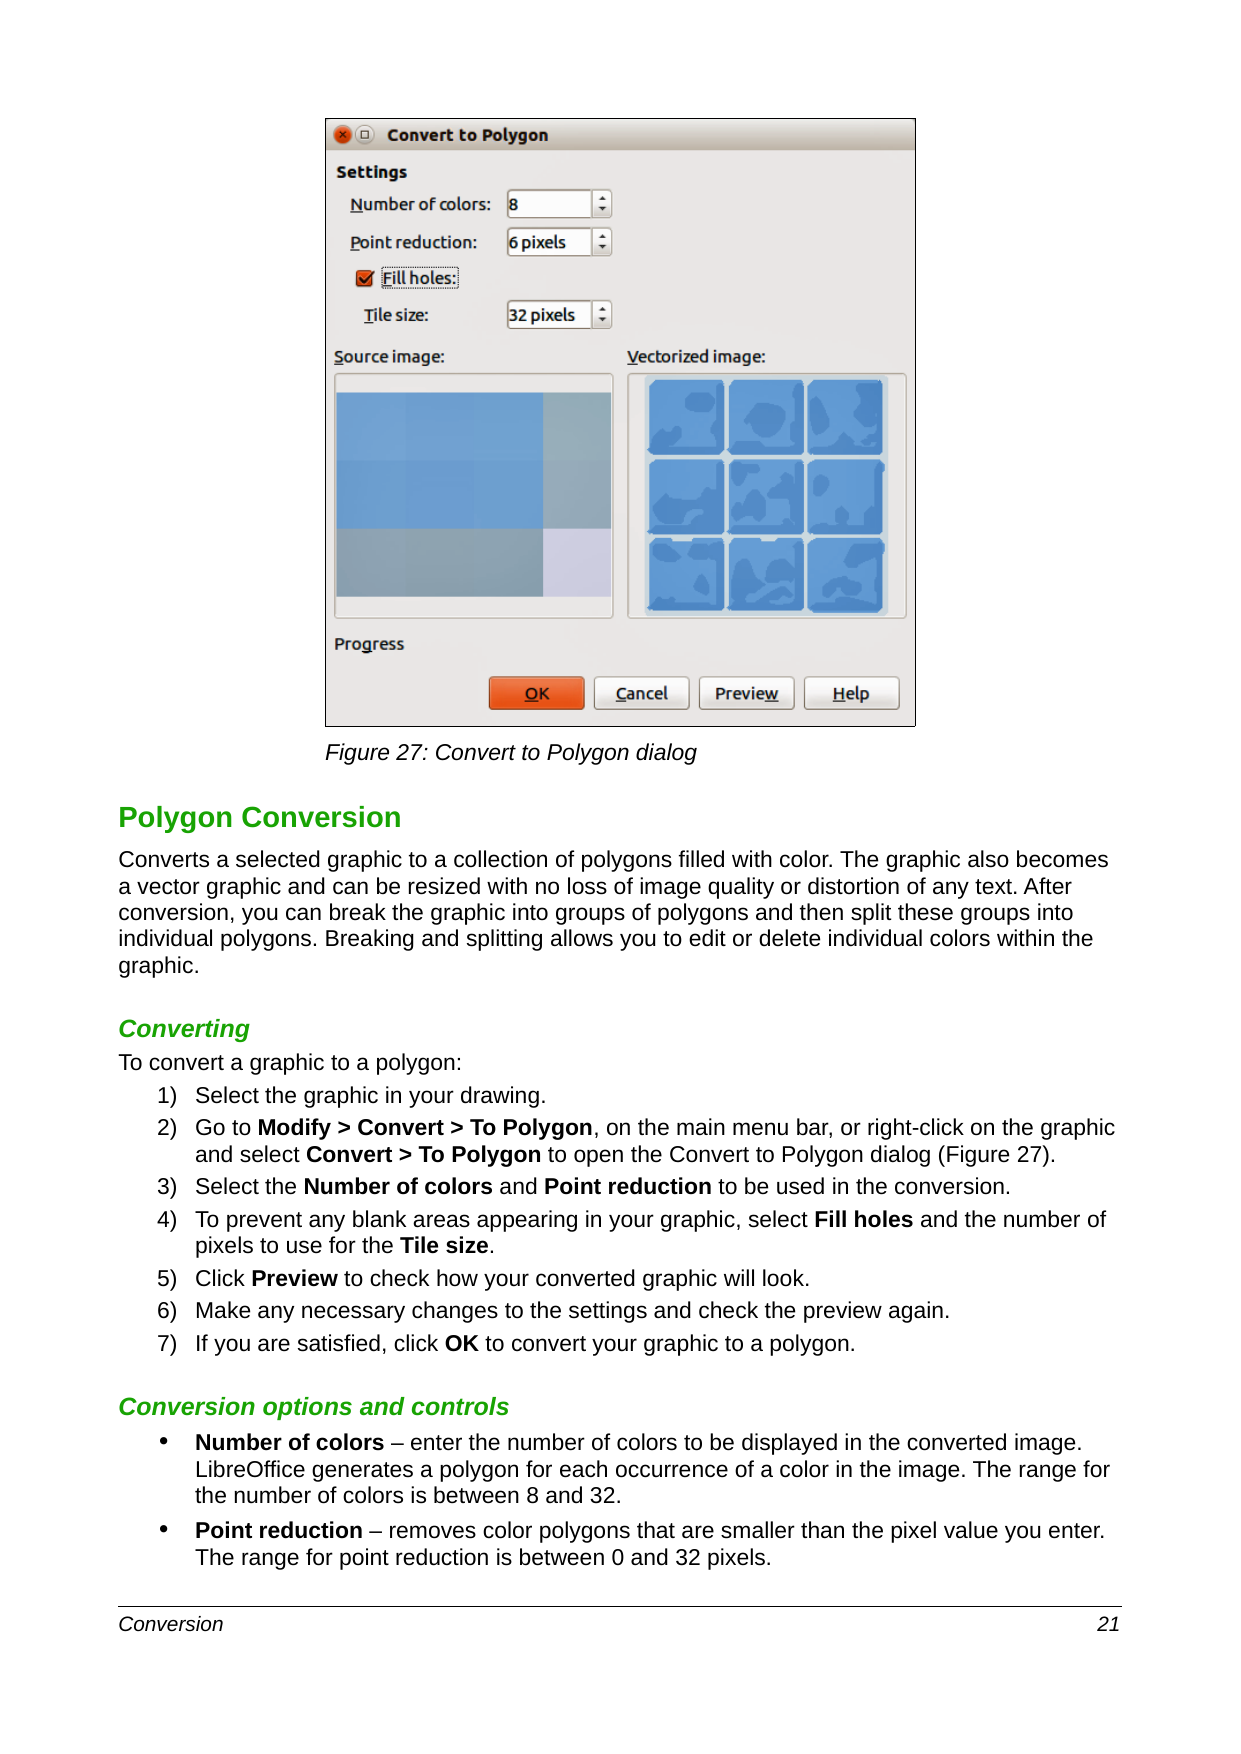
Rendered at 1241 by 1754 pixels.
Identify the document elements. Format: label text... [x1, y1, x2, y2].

list Go to Modify > Convert > To Polygon, on the main menu bar, or right-click on the graphic and select Convert > To Polygon to open the Convert to Polygon dialog (Figure 15). [177, 1114, 1122, 1167]
list Select the graphic in your drawing. [177, 1082, 1122, 1108]
list To prevent any blank areas appearing in your graphic, select Fill holes and the number of pixels to use for the Tile size. [177, 1206, 1122, 1258]
list To convert a graphic to a polygon: [118, 1049, 1122, 1075]
text Converts a selected graphic to a collection of polygons filled with color. The graphic also becomes a vector graphic and can be resized with no loss of image quality or distortion of any text. After conversion, you can break the graphic into groups of polygons and then split these groups into individual polygons. Breaking and splitting allows you to edit or delete individual colors within the graphic. [118, 846, 1122, 978]
picture [326, 119, 915, 726]
list Figure 15: Convert to Polygon dialog [325, 738, 915, 765]
list Point reduction – removes color polygons that are smaller than the pixel value you enter. The range for point reduction is between 0 and 32 pixels. [156, 1515, 1122, 1571]
list Click Preview to check how your converted graphic will look. [177, 1265, 1122, 1291]
list If you are satisfied, click OK to convert your graphic to a polygon. [177, 1330, 1122, 1356]
subtitle Converting [118, 1013, 1122, 1042]
subtitle Polygon Conversion [118, 800, 1122, 834]
list Number of colors – enter the number of colors to be displayed in the converted image. LibreOffice generates a polygon for each occurrence of a color in the image. The range for the number of colors is between 8 and 32. [156, 1427, 1122, 1509]
list Make any necessary changes to the settings and check the preview again. [177, 1297, 1122, 1324]
subtitle Conversion options and controls [118, 1392, 1122, 1421]
list Select the Number of colors and Point reduction to be used in the conversion. [177, 1173, 1122, 1199]
